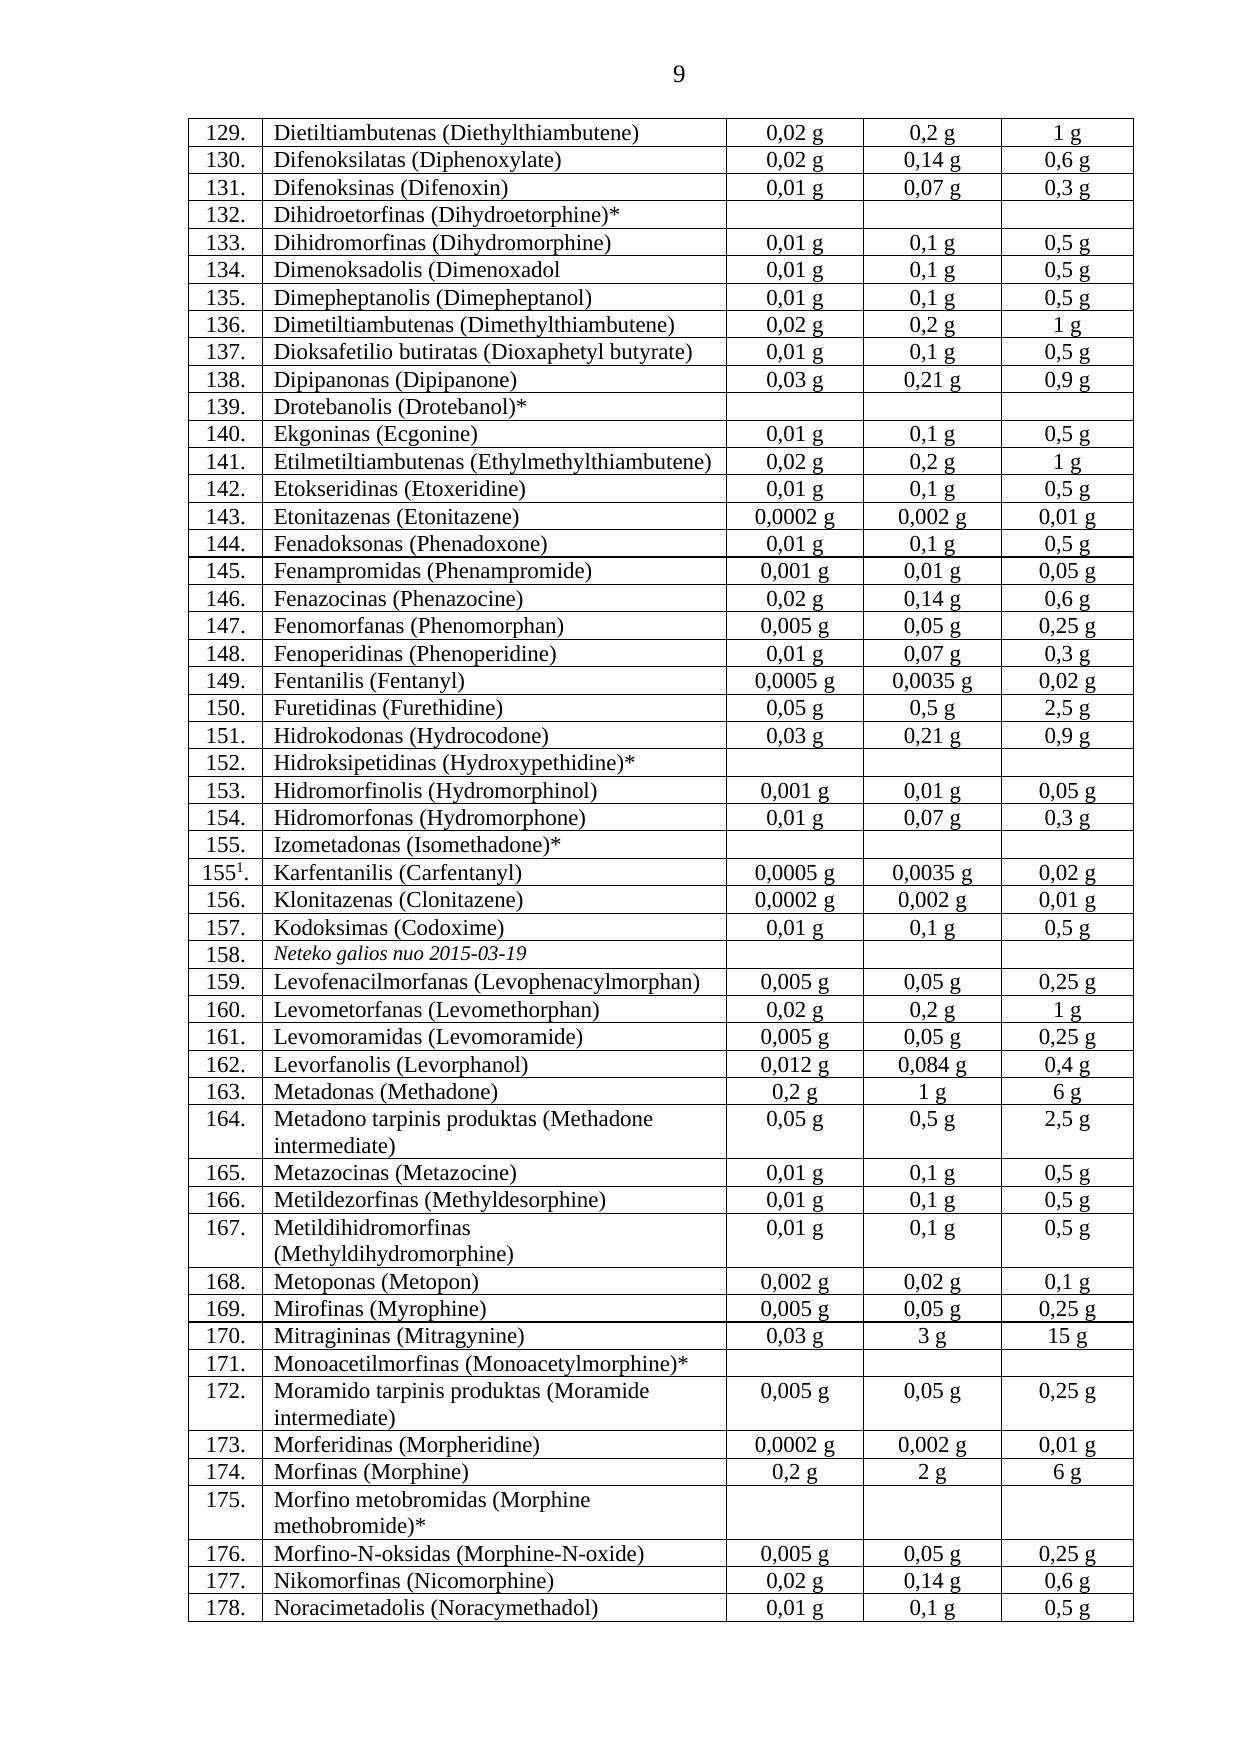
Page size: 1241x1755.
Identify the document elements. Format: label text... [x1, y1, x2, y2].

table_cell [1134, 584, 1138, 611]
table_cell 156. [189, 886, 262, 913]
table_cell 0,005 g [727, 1023, 863, 1049]
table_cell Metazocinas (Metazocine) [263, 1159, 726, 1186]
table_cell [727, 831, 863, 858]
table_cell [1134, 1485, 1138, 1538]
table_cell [1134, 1186, 1138, 1213]
table_cell 0,0002 g [727, 1431, 863, 1457]
table_cell 0,03 g [727, 366, 863, 392]
table_cell 0,5 g [864, 1105, 1001, 1158]
table_cell 0,2 g [864, 311, 1001, 337]
table_cell 135. [189, 284, 262, 310]
table_cell [727, 201, 863, 228]
table_cell 134. [189, 256, 262, 282]
table_cell 0,002 g [864, 1431, 1001, 1457]
table_cell 0,05 g [864, 1023, 1001, 1049]
table_cell 0,2 g [864, 119, 1001, 146]
table_cell Fentanilis (Fentanyl) [263, 667, 726, 693]
table_cell 0,1 g [864, 914, 1001, 940]
table_cell 157. [189, 914, 262, 940]
table_cell 163. [189, 1078, 262, 1104]
table_cell [1002, 831, 1133, 858]
table_cell 2,5 g [1002, 1105, 1133, 1158]
table_cell Metildezorfinas (Methyldesorphine) [263, 1187, 726, 1213]
table_cell [1002, 201, 1133, 228]
table_cell [1134, 420, 1138, 447]
table_cell 153. [189, 777, 262, 803]
table_cell Levomoramidas (Levomoramide) [263, 1023, 726, 1049]
table_cell [1134, 1158, 1138, 1186]
table_cell [864, 1350, 1001, 1376]
table_cell 1 g [1002, 311, 1133, 337]
table_cell 165. [189, 1159, 262, 1186]
table_cell Izometadonas (Isomethadone)* [263, 831, 726, 858]
table_cell 0,01 g [1002, 1431, 1133, 1457]
table_cell 0,0002 g [727, 886, 863, 913]
table_cell 0,01 g [727, 174, 863, 200]
table_cell 0,005 g [727, 1540, 863, 1566]
table_cell 140. [189, 421, 262, 447]
table_cell [1134, 146, 1138, 173]
table_cell Dimenoksadolis (Dimenoxadol [263, 256, 726, 282]
table_cell 0,01 g [727, 804, 863, 830]
table_cell [1134, 1022, 1138, 1049]
table_cell [727, 749, 863, 776]
table_cell 1 g [864, 1078, 1001, 1104]
table_cell 0,01 g [727, 1214, 863, 1267]
table_cell 0,005 g [727, 1295, 863, 1321]
table_cell [1134, 913, 1138, 940]
table_cell 0,1 g [864, 338, 1001, 365]
table_cell 0,0035 g [864, 859, 1001, 885]
table_cell Hidromorfinolis (Hydromorphinol) [263, 777, 726, 803]
table_cell 0,2 g [727, 1078, 863, 1104]
table_cell 0,5 g [1002, 475, 1133, 502]
table_cell 0,0005 g [727, 667, 863, 693]
table_cell 0,2 g [727, 1459, 863, 1485]
table_cell 129. [189, 119, 262, 146]
table_cell 0,084 g [864, 1051, 1001, 1077]
table_cell 0,3 g [1002, 804, 1133, 830]
table_cell Hidroksipetidinas (Hydroxypethidine)* [263, 749, 726, 776]
table_cell [1134, 1213, 1138, 1267]
table_cell 0,001 g [727, 558, 863, 584]
table_cell 0,1 g [864, 1187, 1001, 1213]
table_cell [727, 393, 863, 419]
table_cell 142. [189, 475, 262, 502]
table_cell 0,1 g [1002, 1268, 1133, 1294]
table_cell [1134, 830, 1138, 858]
table_cell Dimepheptanolis (Dimepheptanol) [263, 284, 726, 310]
table_cell [1002, 1350, 1133, 1376]
table_cell Dimetiltiambutenas (Dimethylthiambutene) [263, 311, 726, 337]
table_cell [1134, 310, 1138, 337]
table_cell Hidrokodonas (Hydrocodone) [263, 722, 726, 748]
table_cell 0,1 g [864, 475, 1001, 502]
table_cell 161. [189, 1023, 262, 1049]
table_cell [1134, 694, 1138, 721]
table_cell Drotebanolis (Drotebanol)* [263, 393, 726, 419]
table_cell [1134, 1077, 1138, 1104]
table_cell 139. [189, 393, 262, 419]
table_cell [1134, 1321, 1138, 1349]
table_cell Metadonas (Methadone) [263, 1078, 726, 1104]
table_cell [1134, 803, 1138, 830]
table_cell 0,4 g [1002, 1051, 1133, 1077]
table_cell 0,03 g [727, 1323, 863, 1349]
table_cell Metadono tarpinis produktas (Methadone intermediate) [263, 1105, 726, 1158]
table_cell 0,5 g [1002, 1214, 1133, 1267]
table_cell Dihidromorfinas (Dihydromorphine) [263, 229, 726, 255]
table_cell 0,05 g [864, 1377, 1001, 1430]
table_cell Etokseridinas (Etoxeridine) [263, 475, 726, 502]
table_cell 0,1 g [864, 1214, 1001, 1267]
table_cell [864, 749, 1001, 776]
table_cell 0,05 g [864, 1295, 1001, 1321]
table_cell 0,6 g [1002, 147, 1133, 173]
table_cell Karfentanilis (Carfentanyl) [263, 859, 726, 885]
table_cell Monoacetilmorfinas (Monoacetylmorphine)* [263, 1350, 726, 1376]
table_cell 0,14 g [864, 147, 1001, 173]
table_cell 168. [189, 1268, 262, 1294]
table_cell 0,002 g [727, 1268, 863, 1294]
table_cell 0,5 g [1002, 1594, 1133, 1621]
table_cell [1134, 1349, 1138, 1376]
table_cell [1134, 639, 1138, 666]
table_cell 0,03 g [727, 722, 863, 748]
table_cell 0,1 g [864, 229, 1001, 255]
table_cell 0,6 g [1002, 1567, 1133, 1593]
table_cell [1134, 968, 1138, 995]
table_cell [864, 1486, 1001, 1538]
table_cell [864, 941, 1001, 967]
table_cell 0,07 g [864, 804, 1001, 830]
table_cell 0,5 g [1002, 530, 1133, 556]
table_cell 173. [189, 1431, 262, 1457]
table_cell Furetidinas (Furethidine) [263, 695, 726, 721]
table_cell Dipipanonas (Dipipanone) [263, 366, 726, 392]
table_cell 0,001 g [727, 777, 863, 803]
table_cell Fenazocinas (Phenazocine) [263, 585, 726, 611]
table_cell 144. [189, 530, 262, 556]
table_cell 131. [189, 174, 262, 200]
table_cell 150. [189, 695, 262, 721]
table_cell Nikomorfinas (Nicomorphine) [263, 1567, 726, 1593]
table_cell 2 g [864, 1459, 1001, 1485]
table_cell 175. [189, 1486, 262, 1538]
table_cell 148. [189, 640, 262, 666]
table_cell [727, 1486, 863, 1538]
table_cell 159. [189, 969, 262, 995]
table_cell Etonitazenas (Etonitazene) [263, 503, 726, 529]
table_cell 176. [189, 1540, 262, 1566]
table_cell 0,05 g [864, 1540, 1001, 1566]
table_cell 0,6 g [1002, 585, 1133, 611]
table_cell Moramido tarpinis produktas (Moramide intermediate) [263, 1377, 726, 1430]
table_cell [1134, 940, 1138, 967]
table_cell 0,005 g [727, 969, 863, 995]
table_cell 0,14 g [864, 585, 1001, 611]
table_cell 147. [189, 612, 262, 639]
table_cell [1134, 721, 1138, 748]
table_cell [1134, 556, 1138, 584]
table_cell Etilmetiltiambutenas (Ethylmethylthiambutene) [263, 448, 726, 474]
table_cell 0,5 g [1002, 1187, 1133, 1213]
table_cell Levorfanolis (Levorphanol) [263, 1051, 726, 1077]
table_cell 0,0005 g [727, 859, 863, 885]
table_cell Ekgoninas (Ecgonine) [263, 421, 726, 447]
table_cell [1002, 393, 1133, 419]
table_cell [1002, 941, 1133, 967]
table_cell 0,02 g [727, 448, 863, 474]
table_cell 0,07 g [864, 640, 1001, 666]
table_cell Dietiltiambutenas (Diethylthiambutene) [263, 119, 726, 146]
table_cell 0,02 g [727, 147, 863, 173]
table_cell 0,02 g [727, 119, 863, 146]
table_cell 0,01 g [727, 1594, 863, 1621]
table_cell [864, 831, 1001, 858]
table_cell 154. [189, 804, 262, 830]
table_cell 0,012 g [727, 1051, 863, 1077]
table_cell 130. [189, 147, 262, 173]
table_cell Metoponas (Metopon) [263, 1268, 726, 1294]
table_cell 0,02 g [1002, 667, 1133, 693]
table_cell 0,01 g [1002, 886, 1133, 913]
table_cell [1134, 502, 1138, 529]
table_cell 0,21 g [864, 722, 1001, 748]
table_cell 2,5 g [1002, 695, 1133, 721]
table_cell 0,02 g [727, 311, 863, 337]
table_cell [1134, 173, 1138, 200]
table_cell 0,0035 g [864, 667, 1001, 693]
table_cell Levofenacilmorfanas (Levophenacylmorphan) [263, 969, 726, 995]
table_cell 155. [189, 831, 262, 858]
table_cell [1134, 748, 1138, 776]
table_cell [1002, 1486, 1133, 1538]
table_cell 0,5 g [1002, 1159, 1133, 1186]
table_cell 138. [189, 366, 262, 392]
table_cell [1134, 1458, 1138, 1485]
table_cell [1134, 392, 1138, 419]
table_cell 0,07 g [864, 174, 1001, 200]
table_cell 171. [189, 1350, 262, 1376]
table_cell 1 g [1002, 996, 1133, 1022]
table_cell 172. [189, 1377, 262, 1430]
table_cell 0,005 g [727, 612, 863, 639]
table_cell [1134, 228, 1138, 255]
table_cell 0,3 g [1002, 174, 1133, 200]
table_cell [1134, 1104, 1138, 1158]
table_cell 0,5 g [1002, 284, 1133, 310]
table_cell 0,25 g [1002, 1023, 1133, 1049]
table_cell [864, 393, 1001, 419]
table_cell 0,01 g [864, 777, 1001, 803]
table_cell 0,1 g [864, 284, 1001, 310]
table_cell 0,2 g [864, 996, 1001, 1022]
table_cell 143. [189, 503, 262, 529]
table_cell 0,01 g [1002, 503, 1133, 529]
table_cell 0,01 g [727, 914, 863, 940]
table_cell [1134, 447, 1138, 474]
table_cell [1134, 995, 1138, 1022]
table_cell [1134, 283, 1138, 310]
table_cell Dioksafetilio butiratas (Dioxaphetyl butyrate) [263, 338, 726, 365]
table_cell 0,25 g [1002, 612, 1133, 639]
table_cell 0,9 g [1002, 366, 1133, 392]
table_cell 0,01 g [727, 229, 863, 255]
table_cell Kodoksimas (Codoxime) [263, 914, 726, 940]
table_cell [1134, 474, 1138, 502]
table_cell 0,1 g [864, 256, 1001, 282]
table_cell 0,01 g [864, 558, 1001, 584]
table_cell 0,01 g [727, 421, 863, 447]
table_cell 0,1 g [864, 421, 1001, 447]
table_cell Fenoperidinas (Phenoperidine) [263, 640, 726, 666]
table_cell 178. [189, 1594, 262, 1621]
table_cell 0,02 g [727, 585, 863, 611]
table_cell 0,02 g [727, 996, 863, 1022]
table_cell 149. [189, 667, 262, 693]
table_cell 0,01 g [727, 530, 863, 556]
table_cell 0,0002 g [727, 503, 863, 529]
table_cell [727, 941, 863, 967]
table_cell Klonitazenas (Clonitazene) [263, 886, 726, 913]
table_cell [1134, 1294, 1138, 1321]
table_cell 1551. [189, 859, 262, 885]
table_cell 0,3 g [1002, 640, 1133, 666]
table_cell Noracimetadolis (Noracymethadol) [263, 1594, 726, 1621]
table_cell 0,5 g [1002, 229, 1133, 255]
table_cell Levometorfanas (Levomethorphan) [263, 996, 726, 1022]
table_cell 0,05 g [1002, 558, 1133, 584]
table_cell Morfino-N-oksidas (Morphine-N-oxide) [263, 1540, 726, 1566]
table_cell 160. [189, 996, 262, 1022]
table_cell [1134, 529, 1138, 556]
table_cell 0,05 g [1002, 777, 1133, 803]
table_cell [1134, 1566, 1138, 1593]
table_cell 164. [189, 1105, 262, 1158]
table_cell Metildihidromorfinas (Methyldihydromorphine) [263, 1214, 726, 1267]
table_cell 0,25 g [1002, 1295, 1133, 1321]
table_cell 0,05 g [864, 969, 1001, 995]
table_cell 0,02 g [864, 1268, 1001, 1294]
table_cell [1134, 1593, 1138, 1621]
table_cell 0,2 g [864, 448, 1001, 474]
table_cell 0,25 g [1002, 969, 1133, 995]
table_cell 174. [189, 1459, 262, 1485]
table_cell Mirofinas (Myrophine) [263, 1295, 726, 1321]
table_cell 0,01 g [727, 640, 863, 666]
table_cell 0,1 g [864, 530, 1001, 556]
table_cell 0,01 g [727, 1159, 863, 1186]
table_cell Difenoksinas (Difenoxin) [263, 174, 726, 200]
table_cell 146. [189, 585, 262, 611]
table_cell 0,1 g [864, 1159, 1001, 1186]
table_cell Dihidroetorfinas (Dihydroetorphine)* [263, 201, 726, 228]
table_cell 136. [189, 311, 262, 337]
table_cell 167. [189, 1214, 262, 1267]
table_cell 169. [189, 1295, 262, 1321]
table_cell 141. [189, 448, 262, 474]
table_cell 170. [189, 1323, 262, 1349]
table_cell 0,01 g [727, 256, 863, 282]
table_cell [1134, 1050, 1138, 1077]
table_cell [1134, 885, 1138, 913]
table_cell [1002, 749, 1133, 776]
table_cell 158. [189, 941, 262, 967]
table_cell 0,9 g [1002, 722, 1133, 748]
table_cell 0,01 g [727, 1187, 863, 1213]
table_cell 15 g [1002, 1323, 1133, 1349]
table_cell 6 g [1002, 1078, 1133, 1104]
table_cell 0,02 g [727, 1567, 863, 1593]
table_cell 6 g [1002, 1459, 1133, 1485]
table_cell Morfinas (Morphine) [263, 1459, 726, 1485]
table_cell 0,02 g [1002, 859, 1133, 885]
table_cell 0,01 g [727, 338, 863, 365]
table_cell 0,5 g [1002, 421, 1133, 447]
table_cell 0,005 g [727, 1377, 863, 1430]
table_cell Difenoksilatas (Diphenoxylate) [263, 147, 726, 173]
table_cell 0,25 g [1002, 1540, 1133, 1566]
table_cell [1134, 200, 1138, 228]
table_cell [1134, 337, 1138, 365]
table_cell [1134, 1267, 1138, 1294]
table_cell [1134, 255, 1138, 282]
table_cell 151. [189, 722, 262, 748]
table_cell 0,21 g [864, 366, 1001, 392]
table_cell [1134, 611, 1138, 639]
table_cell 0,01 g [727, 475, 863, 502]
table_cell 0,05 g [727, 695, 863, 721]
table_cell 162. [189, 1051, 262, 1077]
table_cell Fenadoksonas (Phenadoxone) [263, 530, 726, 556]
table_cell Morfino metobromidas (Morphine methobromide)* [263, 1486, 726, 1538]
table_cell [1134, 666, 1138, 693]
table_cell 0,5 g [864, 695, 1001, 721]
table_cell 145. [189, 558, 262, 584]
table_cell 0,14 g [864, 1567, 1001, 1593]
table_cell 0,01 g [727, 284, 863, 310]
table_cell 0,05 g [864, 612, 1001, 639]
table_cell [1134, 1539, 1138, 1566]
table_cell [1134, 1430, 1138, 1457]
table_cell [1134, 776, 1138, 803]
table_cell 1 g [1002, 448, 1133, 474]
table_cell Fenampromidas (Phenampromide) [263, 558, 726, 584]
table_cell Hidromorfonas (Hydromorphone) [263, 804, 726, 830]
table_cell 0,5 g [1002, 256, 1133, 282]
table_cell 0,25 g [1002, 1377, 1133, 1430]
table_cell [1134, 118, 1138, 146]
table_cell 0,002 g [864, 886, 1001, 913]
table_cell 132. [189, 201, 262, 228]
table_cell 1 g [1002, 119, 1133, 146]
table_cell 177. [189, 1567, 262, 1593]
table_cell [1134, 858, 1138, 885]
table_cell 0,5 g [1002, 914, 1133, 940]
table_cell 0,002 g [864, 503, 1001, 529]
table_cell 0,5 g [1002, 338, 1133, 365]
table_cell Morferidinas (Morpheridine) [263, 1431, 726, 1457]
table_cell 0,1 g [864, 1594, 1001, 1621]
table_cell 166. [189, 1187, 262, 1213]
table_cell Fenomorfanas (Phenomorphan) [263, 612, 726, 639]
table_cell 3 g [864, 1323, 1001, 1349]
table_cell 133. [189, 229, 262, 255]
table_cell 152. [189, 749, 262, 776]
table_cell [1134, 365, 1138, 392]
table_cell Mitragininas (Mitragynine) [263, 1323, 726, 1349]
table_cell 0,05 g [727, 1105, 863, 1158]
table_cell Neteko galios nuo 2015-03-19 [263, 941, 726, 967]
table_cell [1134, 1376, 1138, 1430]
table_cell [727, 1350, 863, 1376]
table_cell 137. [189, 338, 262, 365]
table_cell [864, 201, 1001, 228]
